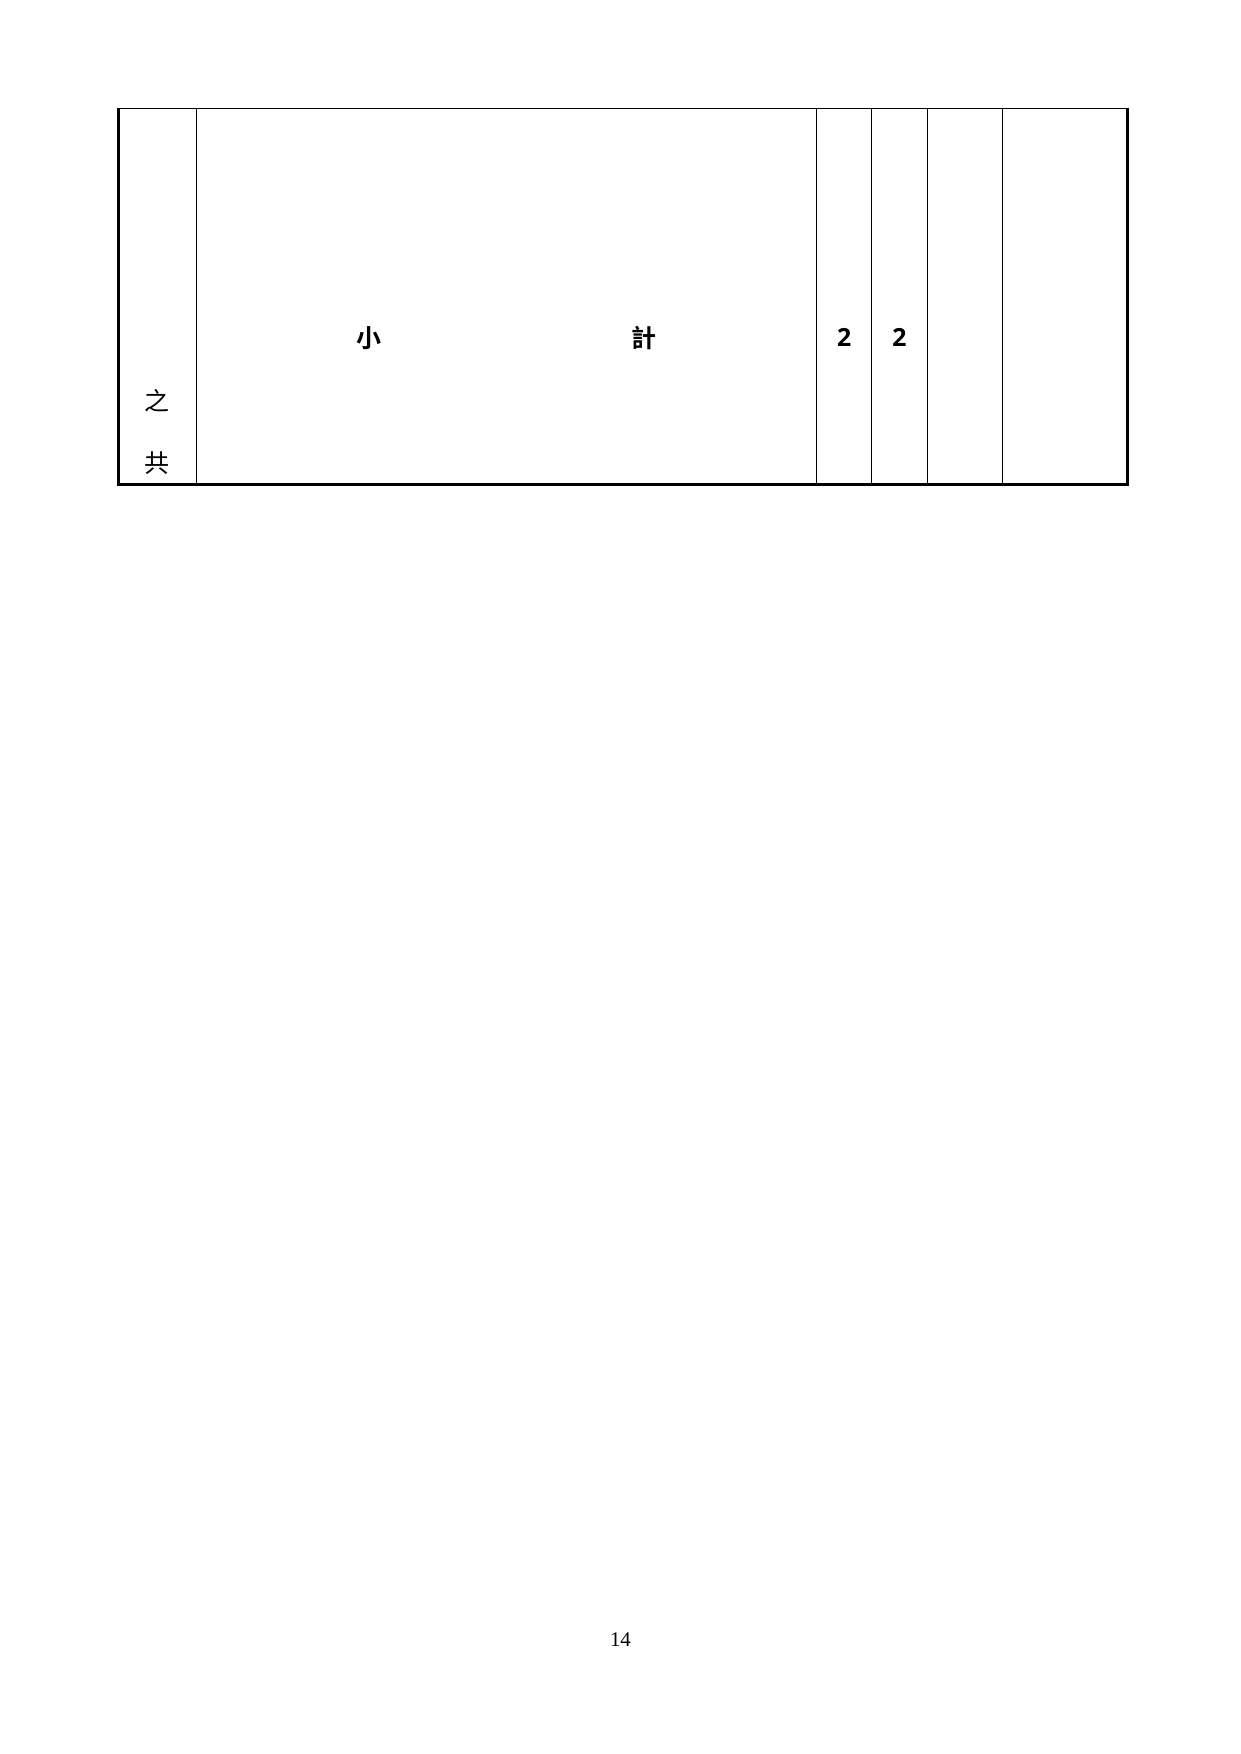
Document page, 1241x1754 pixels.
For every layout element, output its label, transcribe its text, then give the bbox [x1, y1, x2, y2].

table_cell 小計 [197, 109, 816, 483]
table_cell [1003, 109, 1126, 483]
table_cell 專業選修之共同選修 [120, 109, 196, 483]
table_cell 2 [872, 109, 927, 483]
table_cell 2 [817, 109, 871, 483]
table_cell [928, 109, 1002, 483]
